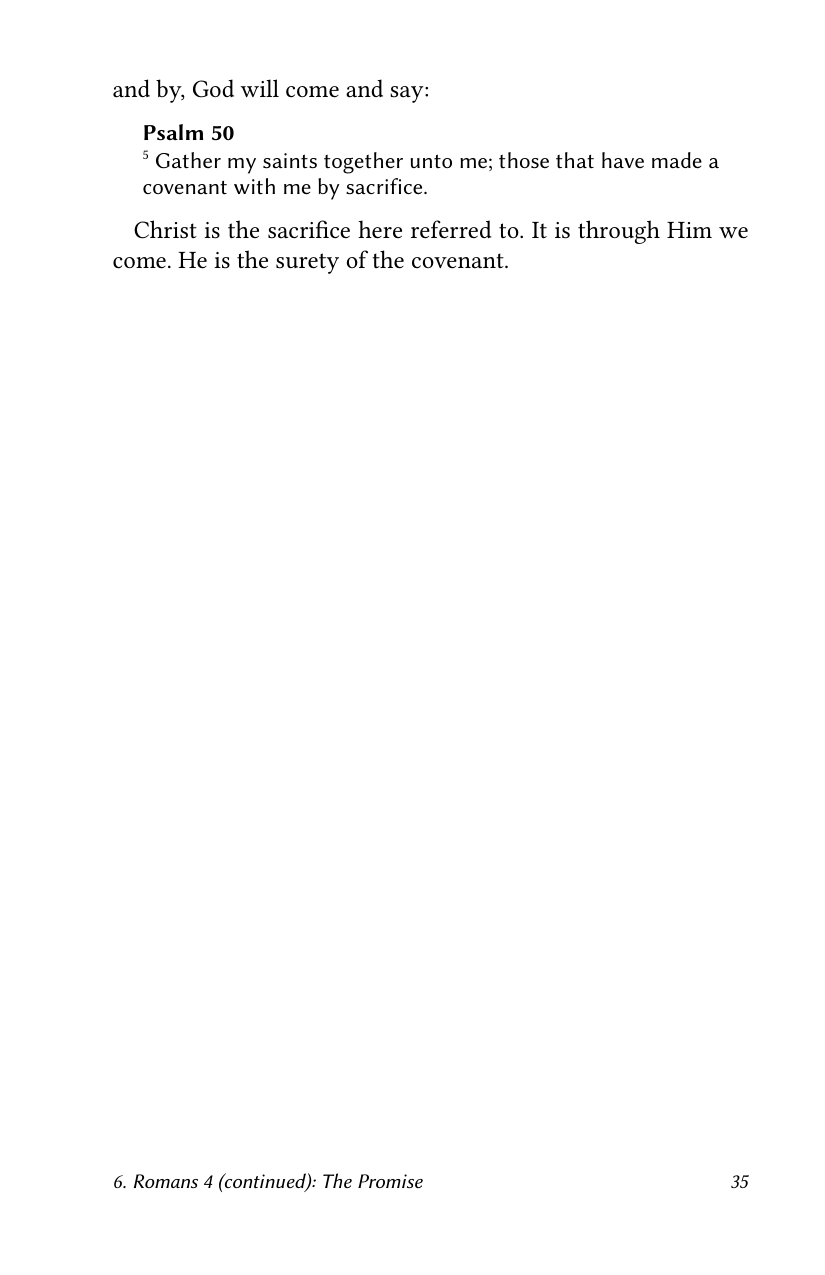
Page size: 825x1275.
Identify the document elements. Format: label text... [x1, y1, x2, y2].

text Christ is the sacrifice here referred to. It is through Him we come. He is the surety of the covenant. [112, 216, 750, 274]
text 5 Gather my saints together unto me; those that have made a covenant with me by sacrifice. [142, 147, 720, 200]
text Psalm 50 [142, 120, 750, 146]
text and by, God will come and say: [112, 75, 750, 103]
